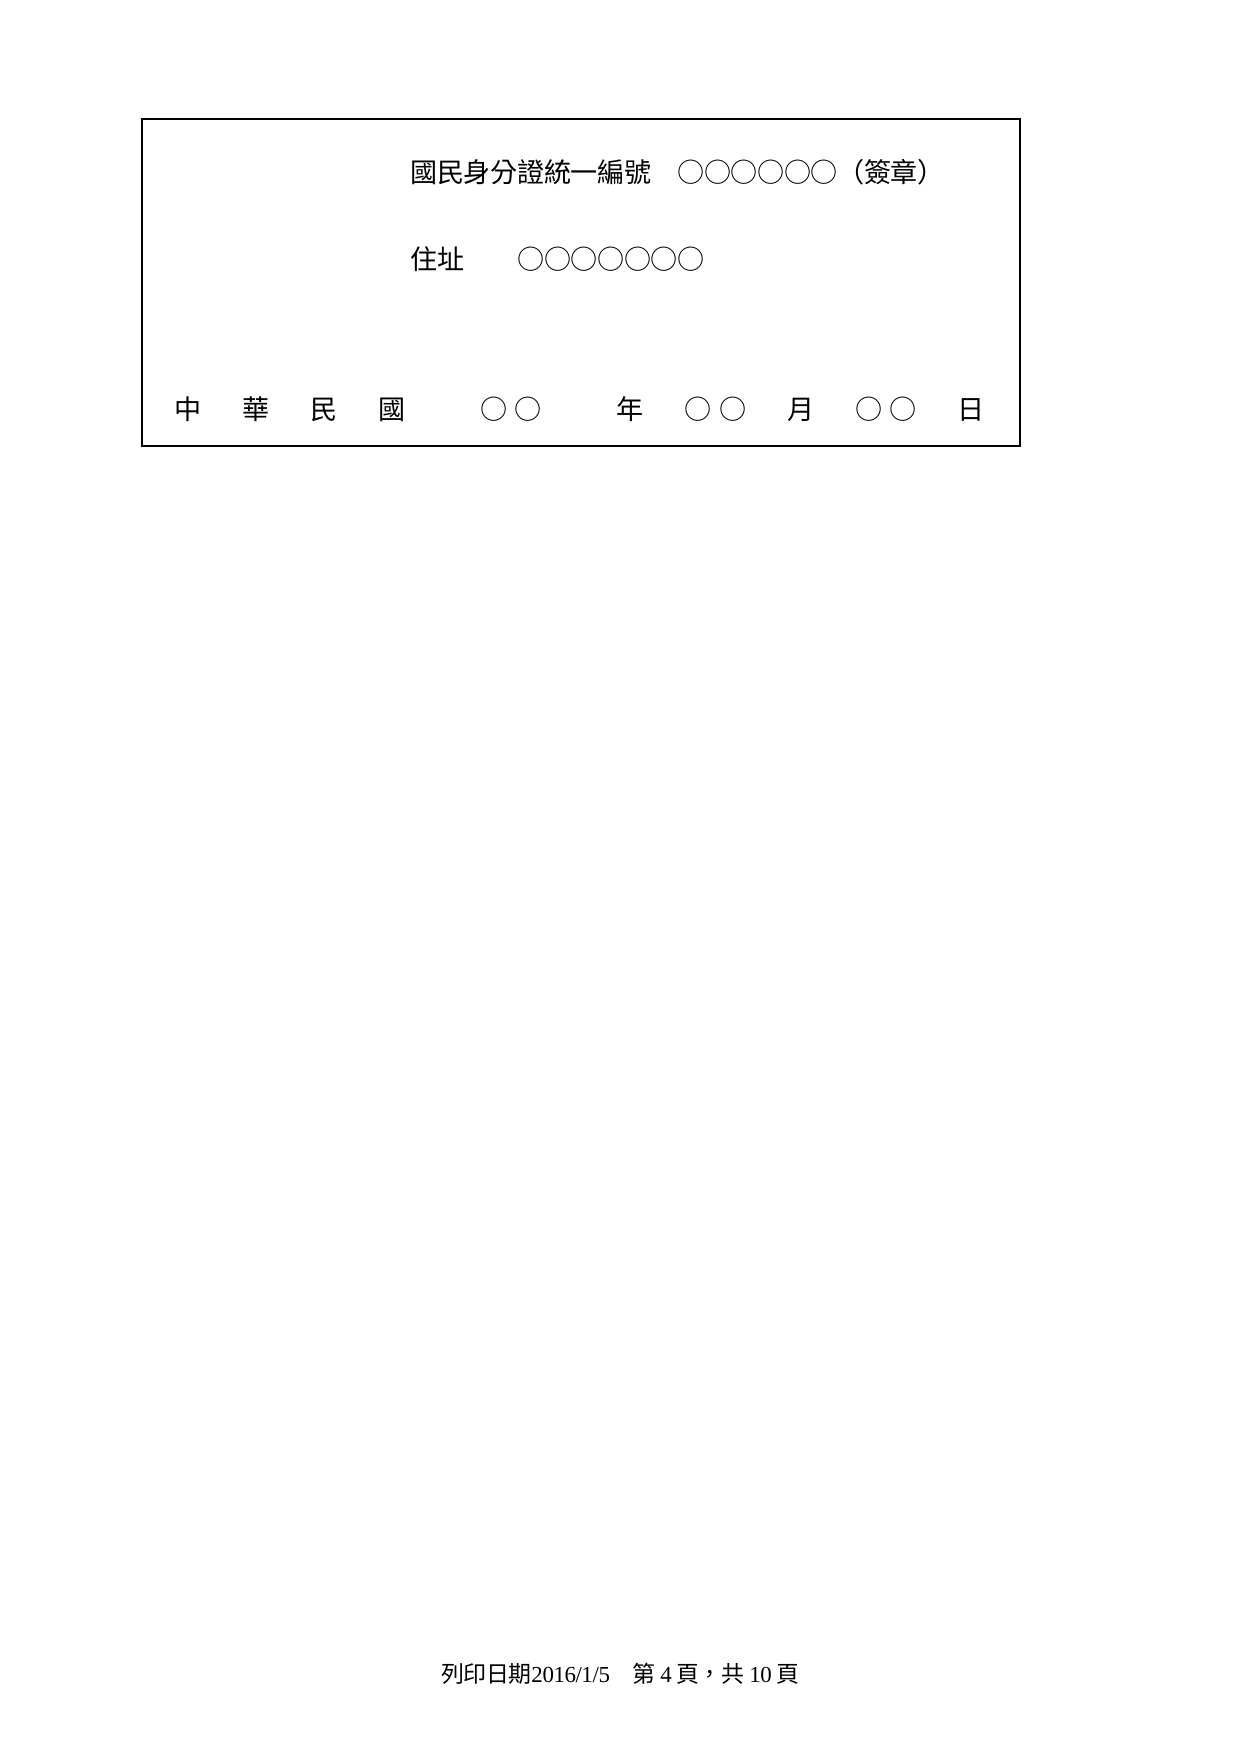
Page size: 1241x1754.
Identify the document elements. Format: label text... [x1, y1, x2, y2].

table_header 國民身分證統一編號 ○○○○○○（簽章） 住址 ○○○○○○○ 中 華 民 國 ○○ 年 ○○ 月 ○○ 日 [143, 120, 1019, 445]
